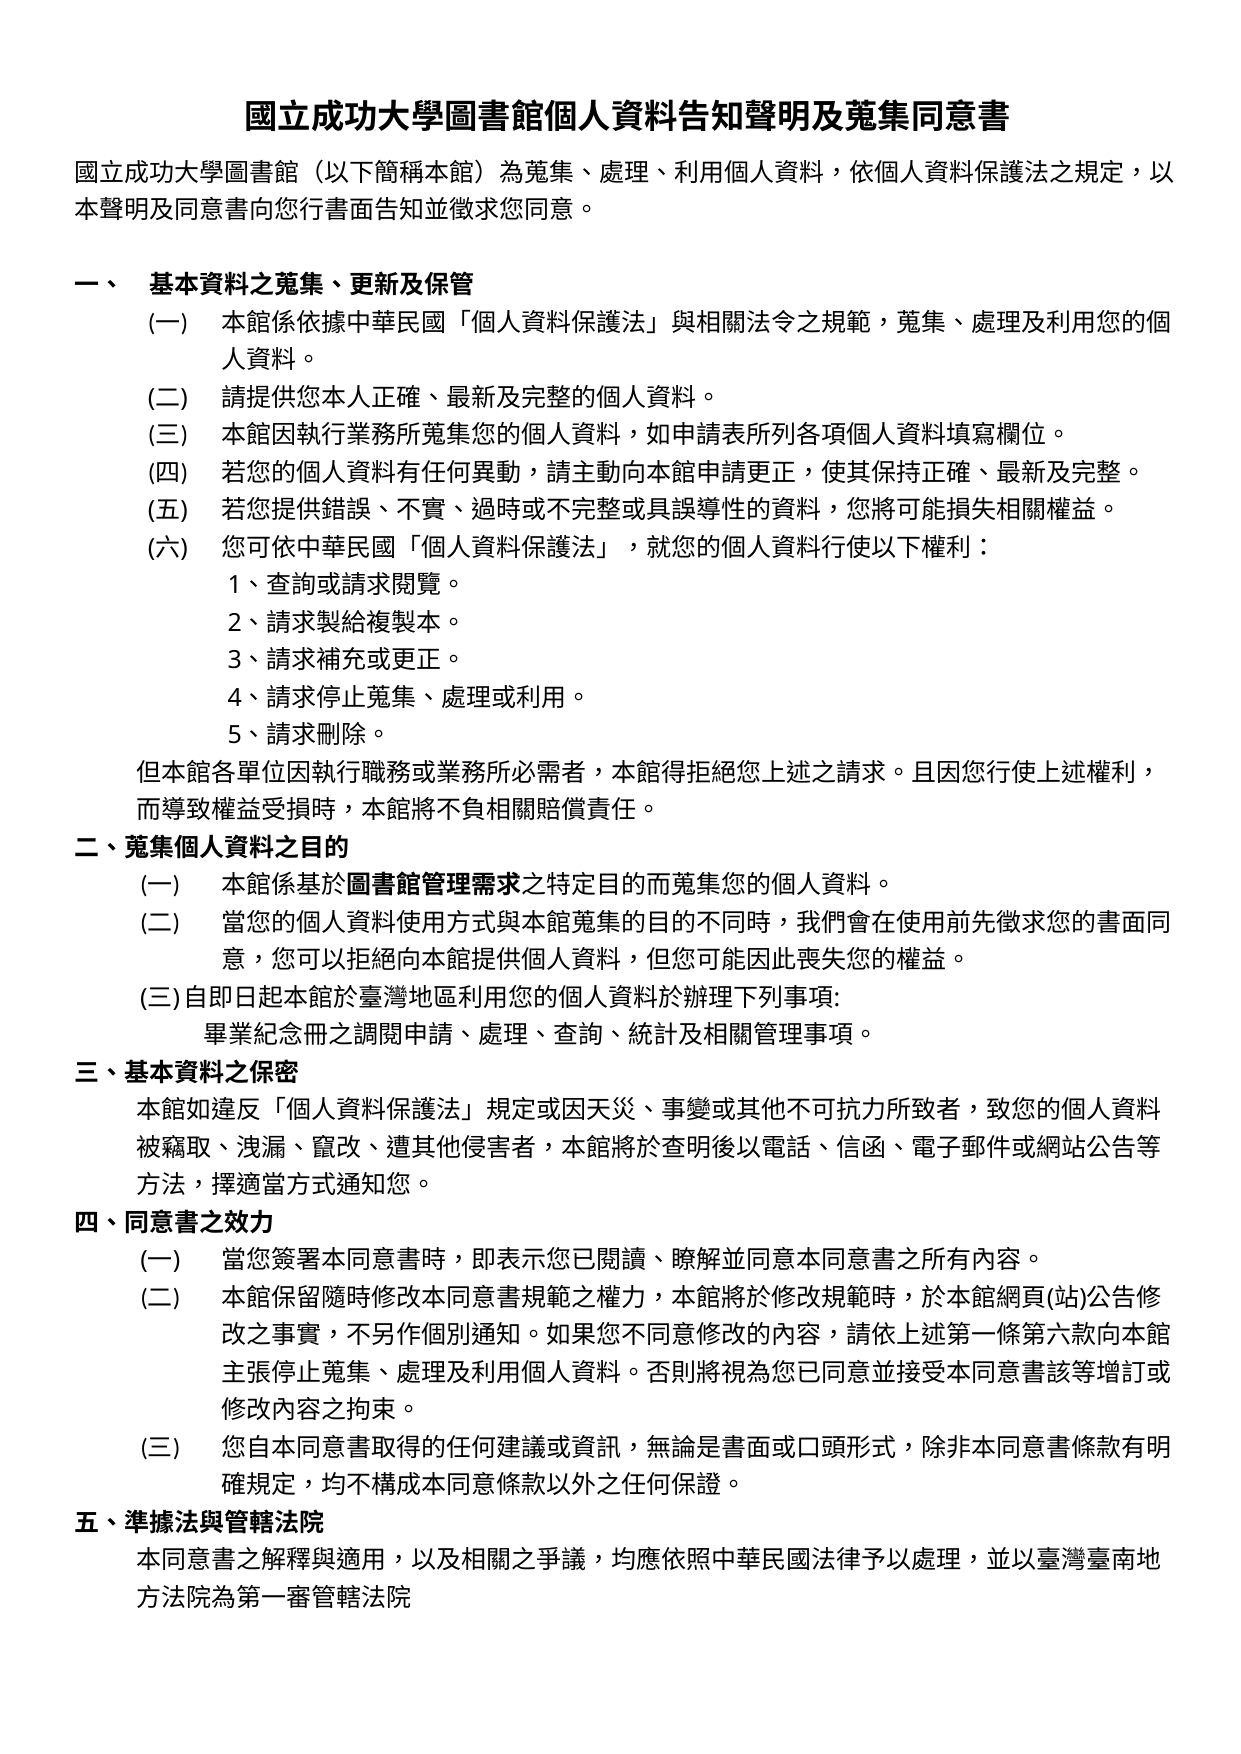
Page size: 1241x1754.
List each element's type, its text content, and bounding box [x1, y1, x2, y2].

text 國立成功大學圖書館個人資料告知聲明及蒐集同意書 [74, 77, 1181, 152]
text 畢業紀念冊之調閱申請、處理、查詢、統計及相關管理事項。 [177, 1014, 1181, 1052]
list 請提供您本人正確、最新及完整的個人資料。 [148, 377, 1181, 414]
list 請求刪除。 [227, 714, 1181, 752]
text 二、蒐集個人資料之目的 [74, 827, 1181, 864]
text 國立成功大學圖書館（以下簡稱本館）為蒐集、處理、利用個人資料，依個人資料保護法之規定，以本聲明及同意書向您行書面告知並徵求您同意。 [74, 152, 1181, 227]
list 當您的個人資料使用方式與本館蒐集的目的不同時，我們會在使用前先徵求您的書面同意，您可以拒絕向本館提供個人資料，但您可能因此喪失您的權益。 [140, 902, 1181, 977]
list 本館因執行業務所蒐集您的個人資料，如申請表所列各項個人資料填寫欄位。 [148, 414, 1181, 452]
list 本館係依據中華民國「個人資料保護法」與相關法令之規範，蒐集、處理及利用您的個人資料。 [148, 302, 1181, 377]
list 本館係基於圖書館管理需求之特定目的而蒐集您的個人資料。 [140, 864, 1181, 902]
list 本館保留隨時修改本同意書規範之權力，本館將於修改規範時，於本館網頁(站)公告修改之事實，不另作個別通知。如果您不同意修改的內容，請依上述第一條第六款向本館主張停止蒐集、處理及利用個人資料。否則將視為您已同意並接受本同意書該等增訂或修改內容之拘束。 [140, 1277, 1181, 1427]
list 您可依中華民國「個人資料保護法」，就您的個人資料行使以下權利： [148, 527, 1181, 564]
list 基本資料之蒐集、更新及保管 [74, 264, 1181, 302]
text 本同意書之解釋與適用，以及相關之爭議，均應依照中華民國法律予以處理，並以臺灣臺南地方法院為第一審管轄法院 [136, 1539, 1181, 1614]
list 請求停止蒐集、處理或利用。 [227, 677, 1181, 714]
list 當您簽署本同意書時，即表示您已閱讀、瞭解並同意本同意書之所有內容。 [140, 1239, 1181, 1277]
list 請求製給複製本。 [227, 602, 1181, 639]
text 本館如違反「個人資料保護法」規定或因天災、事變或其他不可抗力所致者，致您的個人資料被竊取、洩漏、竄改、遭其他侵害者，本館將於查明後以電話、信函、電子郵件或網站公告等方法，擇適當方式通知您。 [136, 1089, 1181, 1202]
list 查詢或請求閱覽。 [227, 564, 1181, 602]
list 自即日起本館於臺灣地區利用您的個人資料於辦理下列事項: [140, 977, 1181, 1014]
list 請求補充或更正。 [227, 639, 1181, 677]
text 四、同意書之效力 [74, 1202, 1181, 1239]
list 若您的個人資料有任何異動，請主動向本館申請更正，使其保持正確、最新及完整。 [148, 452, 1181, 489]
text 三、基本資料之保密 [74, 1052, 1181, 1089]
text 但本館各單位因執行職務或業務所必需者，本館得拒絕您上述之請求。且因您行使上述權利，而導致權益受損時，本館將不負相關賠償責任。 [136, 752, 1181, 827]
list 您自本同意書取得的任何建議或資訊，無論是書面或口頭形式，除非本同意書條款有明確規定，均不構成本同意條款以外之任何保證。 [140, 1427, 1181, 1502]
list 若您提供錯誤、不實、過時或不完整或具誤導性的資料，您將可能損失相關權益。 [148, 489, 1181, 527]
text 五、準據法與管轄法院 [74, 1502, 1181, 1539]
